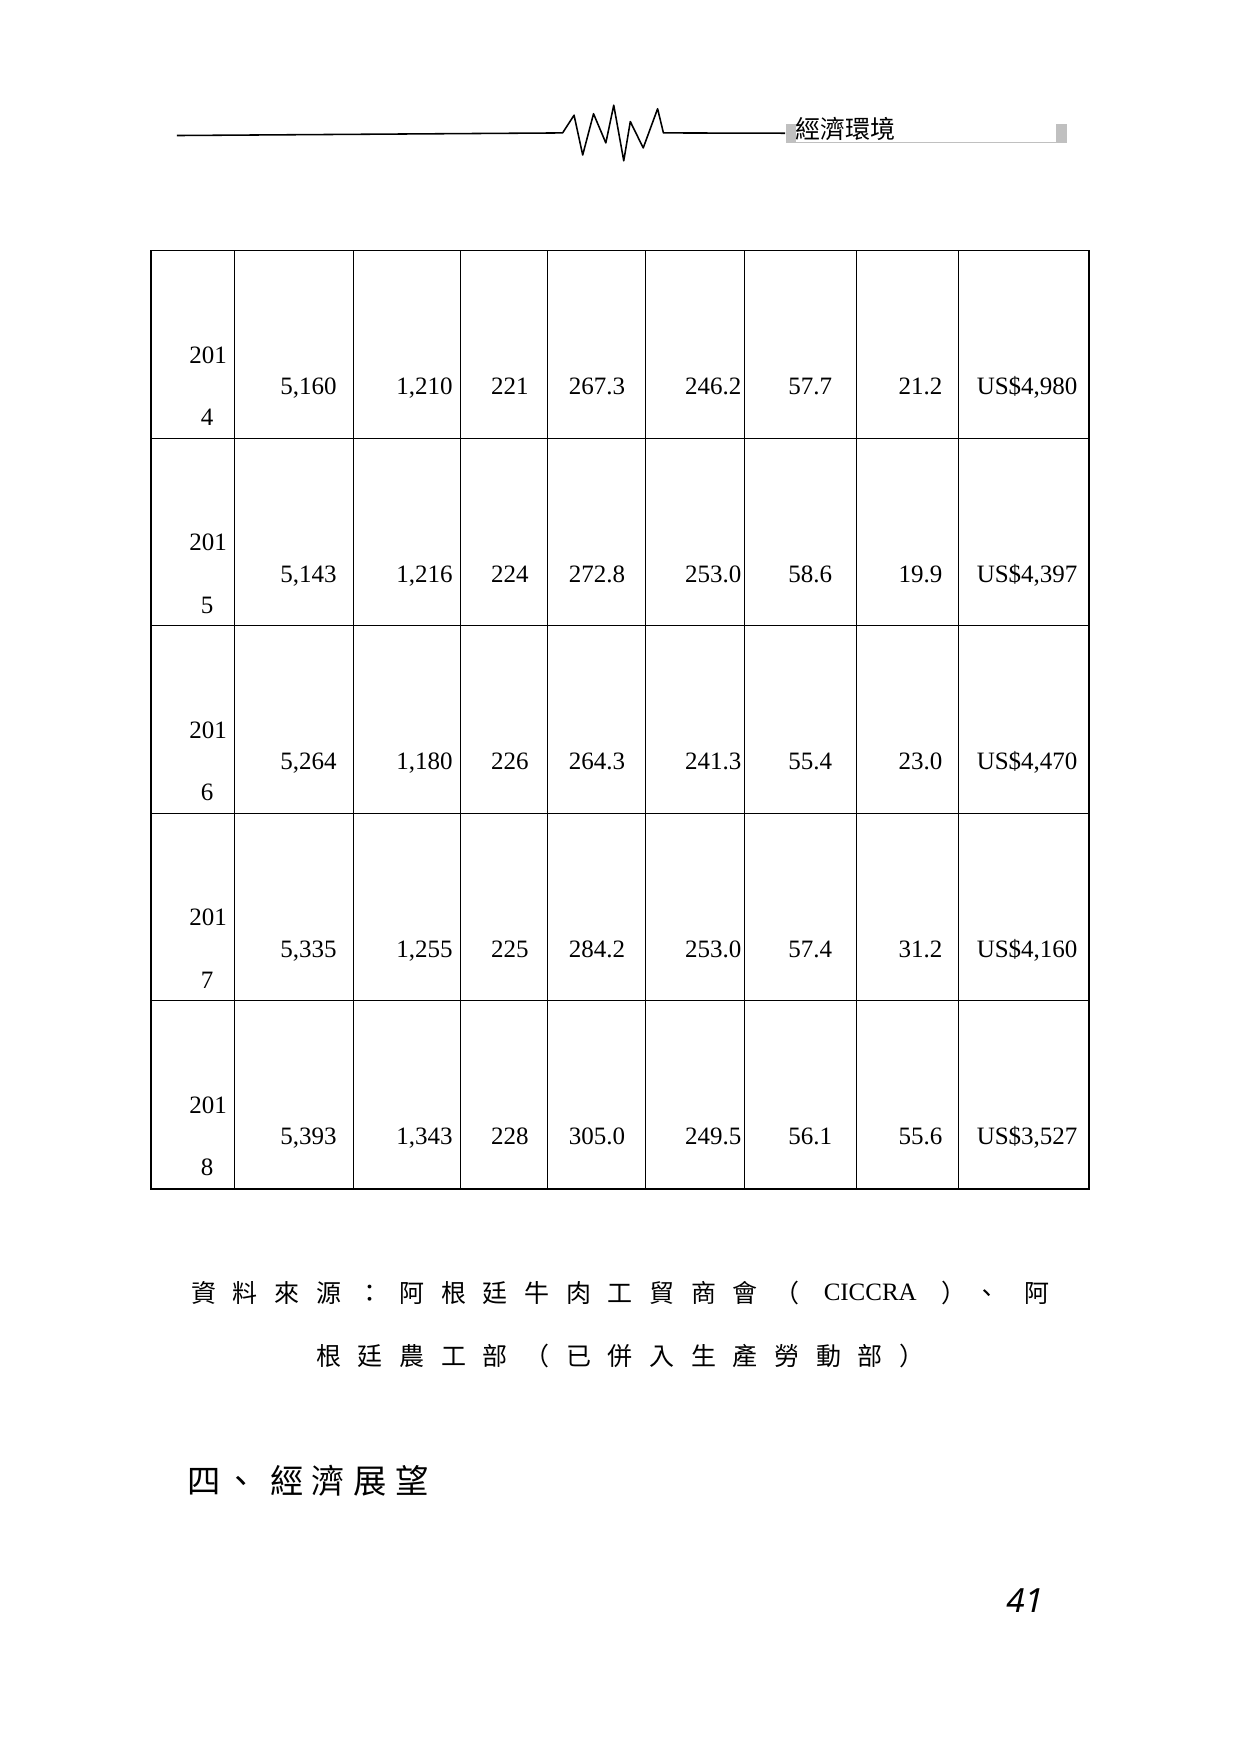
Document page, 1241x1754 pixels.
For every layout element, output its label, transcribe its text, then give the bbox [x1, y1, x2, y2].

table_cell 221 [461, 251, 547, 438]
table_cell 228 [461, 1001, 547, 1188]
table_cell 253.0 [646, 814, 744, 1000]
table_cell US$4,470 [959, 626, 1088, 813]
table_cell US$4,397 [959, 439, 1088, 625]
table_cell 2016 [152, 626, 234, 813]
table_cell 58.6 [745, 439, 856, 625]
table_cell US$4,160 [959, 814, 1088, 1000]
table_cell 5,393 [235, 1001, 353, 1188]
table_cell 2015 [152, 439, 234, 625]
table_cell 21.2 [857, 251, 958, 438]
table_cell 264.3 [548, 626, 645, 813]
table_cell 23.0 [857, 626, 958, 813]
table_cell 272.8 [548, 439, 645, 625]
table_cell US$4,980 [959, 251, 1088, 438]
table_cell 55.6 [857, 1001, 958, 1188]
table_cell 1,180 [354, 626, 460, 813]
table_cell 5,264 [235, 626, 353, 813]
table_cell 5,160 [235, 251, 353, 438]
table_cell 305.0 [548, 1001, 645, 1188]
table_cell 55.4 [745, 626, 856, 813]
table_cell 226 [461, 626, 547, 813]
table_cell 224 [461, 439, 547, 625]
table_cell 1,343 [354, 1001, 460, 1188]
table_cell 5,143 [235, 439, 353, 625]
text 資料來源：阿根廷牛肉工貿商會（CICCRA）、阿根廷農工部（已併入生產勞動部） [153, 1250, 1058, 1375]
table_cell US$3,527 [959, 1001, 1088, 1188]
table_cell 57.7 [745, 251, 856, 438]
table_cell 249.5 [646, 1001, 744, 1188]
table_cell 225 [461, 814, 547, 1000]
table_cell 284.2 [548, 814, 645, 1000]
table_cell 2017 [152, 814, 234, 1000]
table_cell 19.9 [857, 439, 958, 625]
table_cell 2018 [152, 1001, 234, 1188]
table_cell 1,216 [354, 439, 460, 625]
table_cell 31.2 [857, 814, 958, 1000]
table_cell 56.1 [745, 1001, 856, 1188]
table_cell 5,335 [235, 814, 353, 1000]
table_cell 246.2 [646, 251, 744, 438]
table_cell 2014 [152, 251, 234, 438]
table_cell 241.3 [646, 626, 744, 813]
table_cell 57.4 [745, 814, 856, 1000]
text 四、經濟展望 [183, 1438, 1058, 1500]
table_cell 1,255 [354, 814, 460, 1000]
table_cell 267.3 [548, 251, 645, 438]
table_cell 1,210 [354, 251, 460, 438]
table_cell 253.0 [646, 439, 744, 625]
